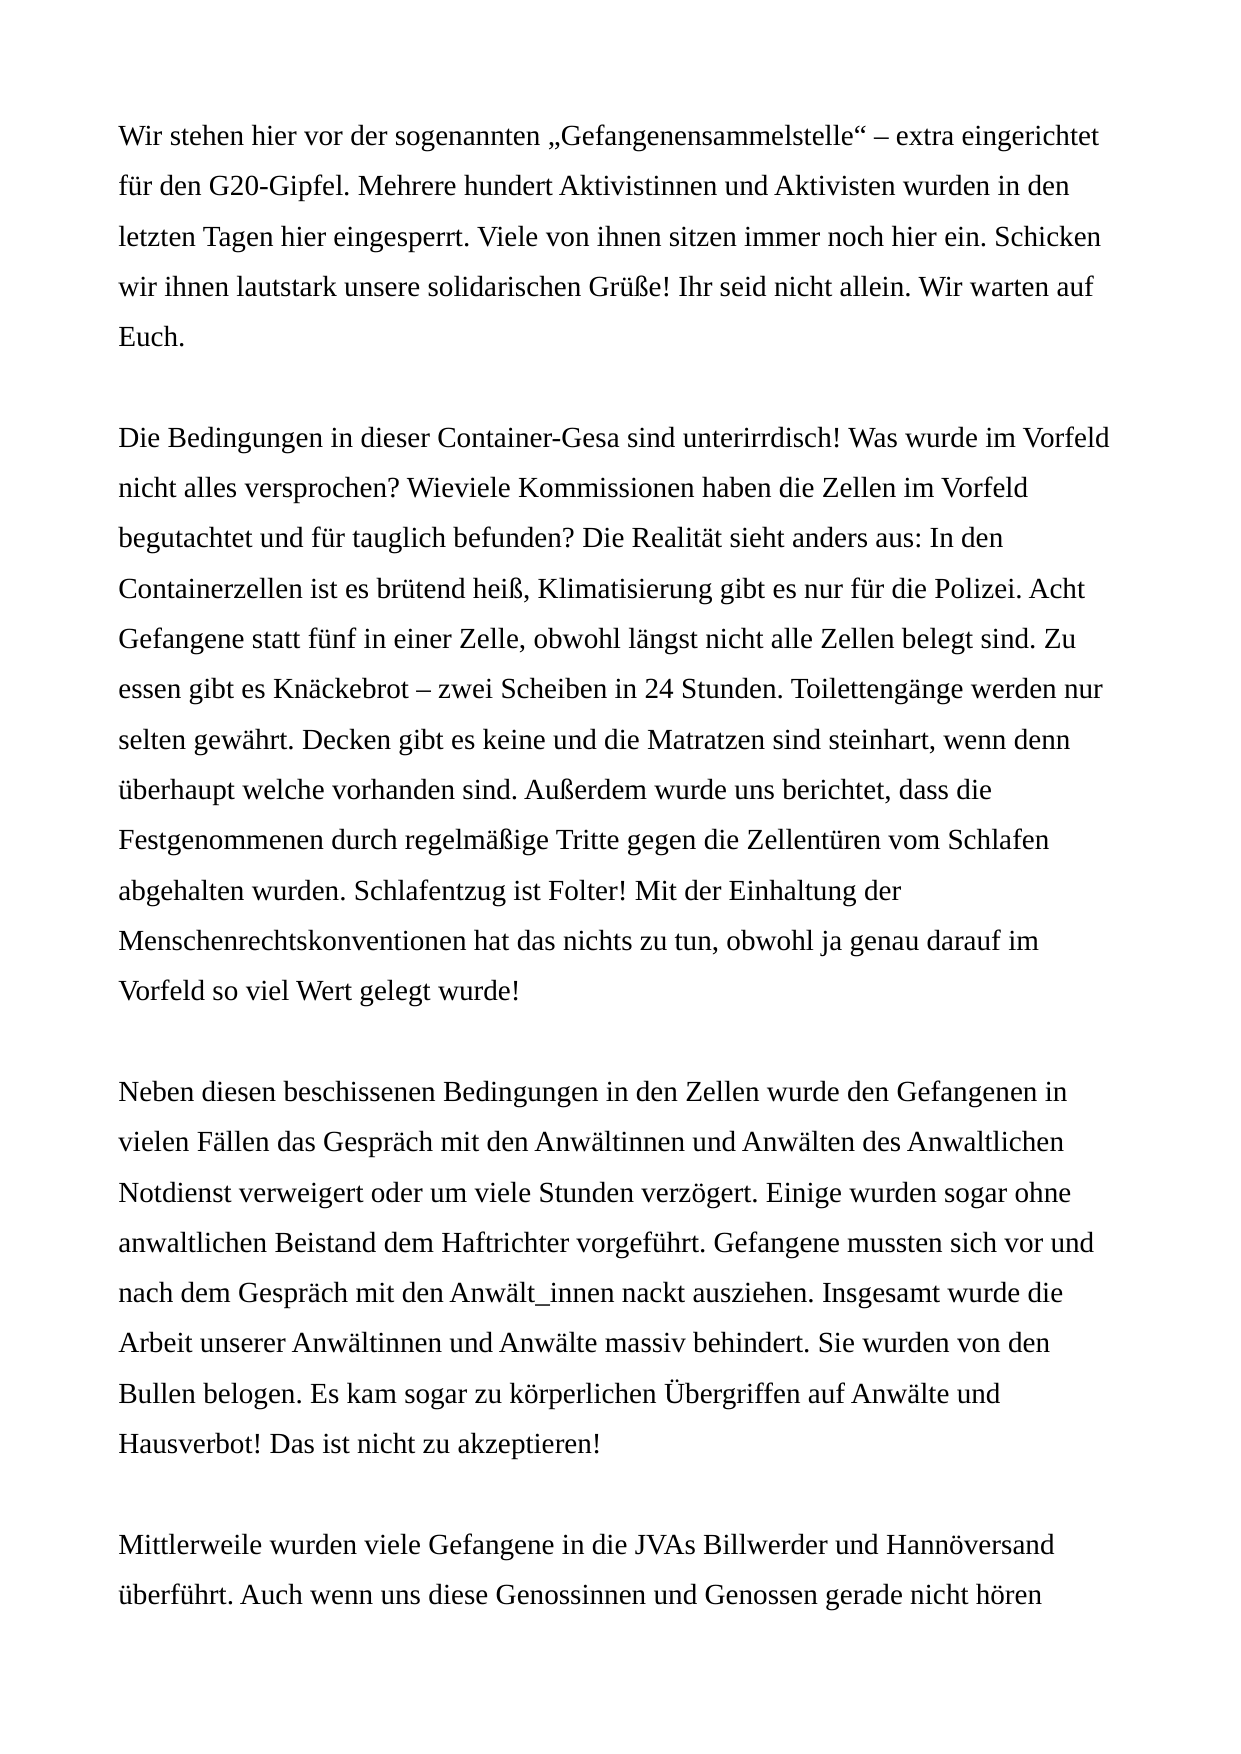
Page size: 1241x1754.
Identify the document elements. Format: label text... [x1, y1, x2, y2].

text Wir stehen hier vor der sogenannten „Gefangenensammelstelle“ – extra eingerichtet für den G20-Gipfel. Mehrere hundert Aktivistinnen und Aktivisten wurden in den letzten Tagen hier eingesperrt. Viele von ihnen sitzen immer noch hier ein. Schicken wir ihnen lautstark unsere solidarischen Grüße! Ihr seid nicht allein. Wir warten auf Euch. [118, 118, 1122, 353]
text Die Bedingungen in dieser Container-Gesa sind unterirrdisch! Was wurde im Vorfeld nicht alles versprochen? Wieviele Kommissionen haben die Zellen im Vorfeld begutachtet und für tauglich befunden? Die Realität sieht anders aus: In den Containerzellen ist es brütend heiß, Klimatisierung gibt es nur für die Polizei. Acht Gefangene statt fünf in einer Zelle, obwohl längst nicht alle Zellen belegt sind. Zu essen gibt es Knäckebrot – zwei Scheiben in 24 Stunden. Toilettengänge werden nur selten gewährt. Decken gibt es keine und die Matratzen sind steinhart, wenn denn überhaupt welche vorhanden sind. Außerdem wurde uns berichtet, dass die Festgenommenen durch regelmäßige Tritte gegen die Zellentüren vom Schlafen abgehalten wurden. Schlafentzug ist Folter! Mit der Einhaltung der Menschenrechtskonventionen hat das nichts zu tun, obwohl ja genau darauf im Vorfeld so viel Wert gelegt wurde! [118, 420, 1122, 1007]
text Neben diesen beschissenen Bedingungen in den Zellen wurde den Gefangenen in vielen Fällen das Gespräch mit den Anwältinnen und Anwälten des Anwaltlichen Notdienst verweigert oder um viele Stunden verzögert. Einige wurden sogar ohne anwaltlichen Beistand dem Haftrichter vorgeführt. Gefangene mussten sich vor und nach dem Gespräch mit den Anwält_innen nackt ausziehen. Insgesamt wurde die Arbeit unserer Anwältinnen und Anwälte massiv behindert. Sie wurden von den Bullen belogen. Es kam sogar zu körperlichen Übergriffen auf Anwälte und Hausverbot! Das ist nicht zu akzeptieren! [118, 1074, 1122, 1460]
text Mittlerweile wurden viele Gefangene in die JVAs Billwerder und Hannöversand überführt. Auch wenn uns diese Genossinnen und Genossen gerade nicht hören [118, 1527, 1122, 1611]
